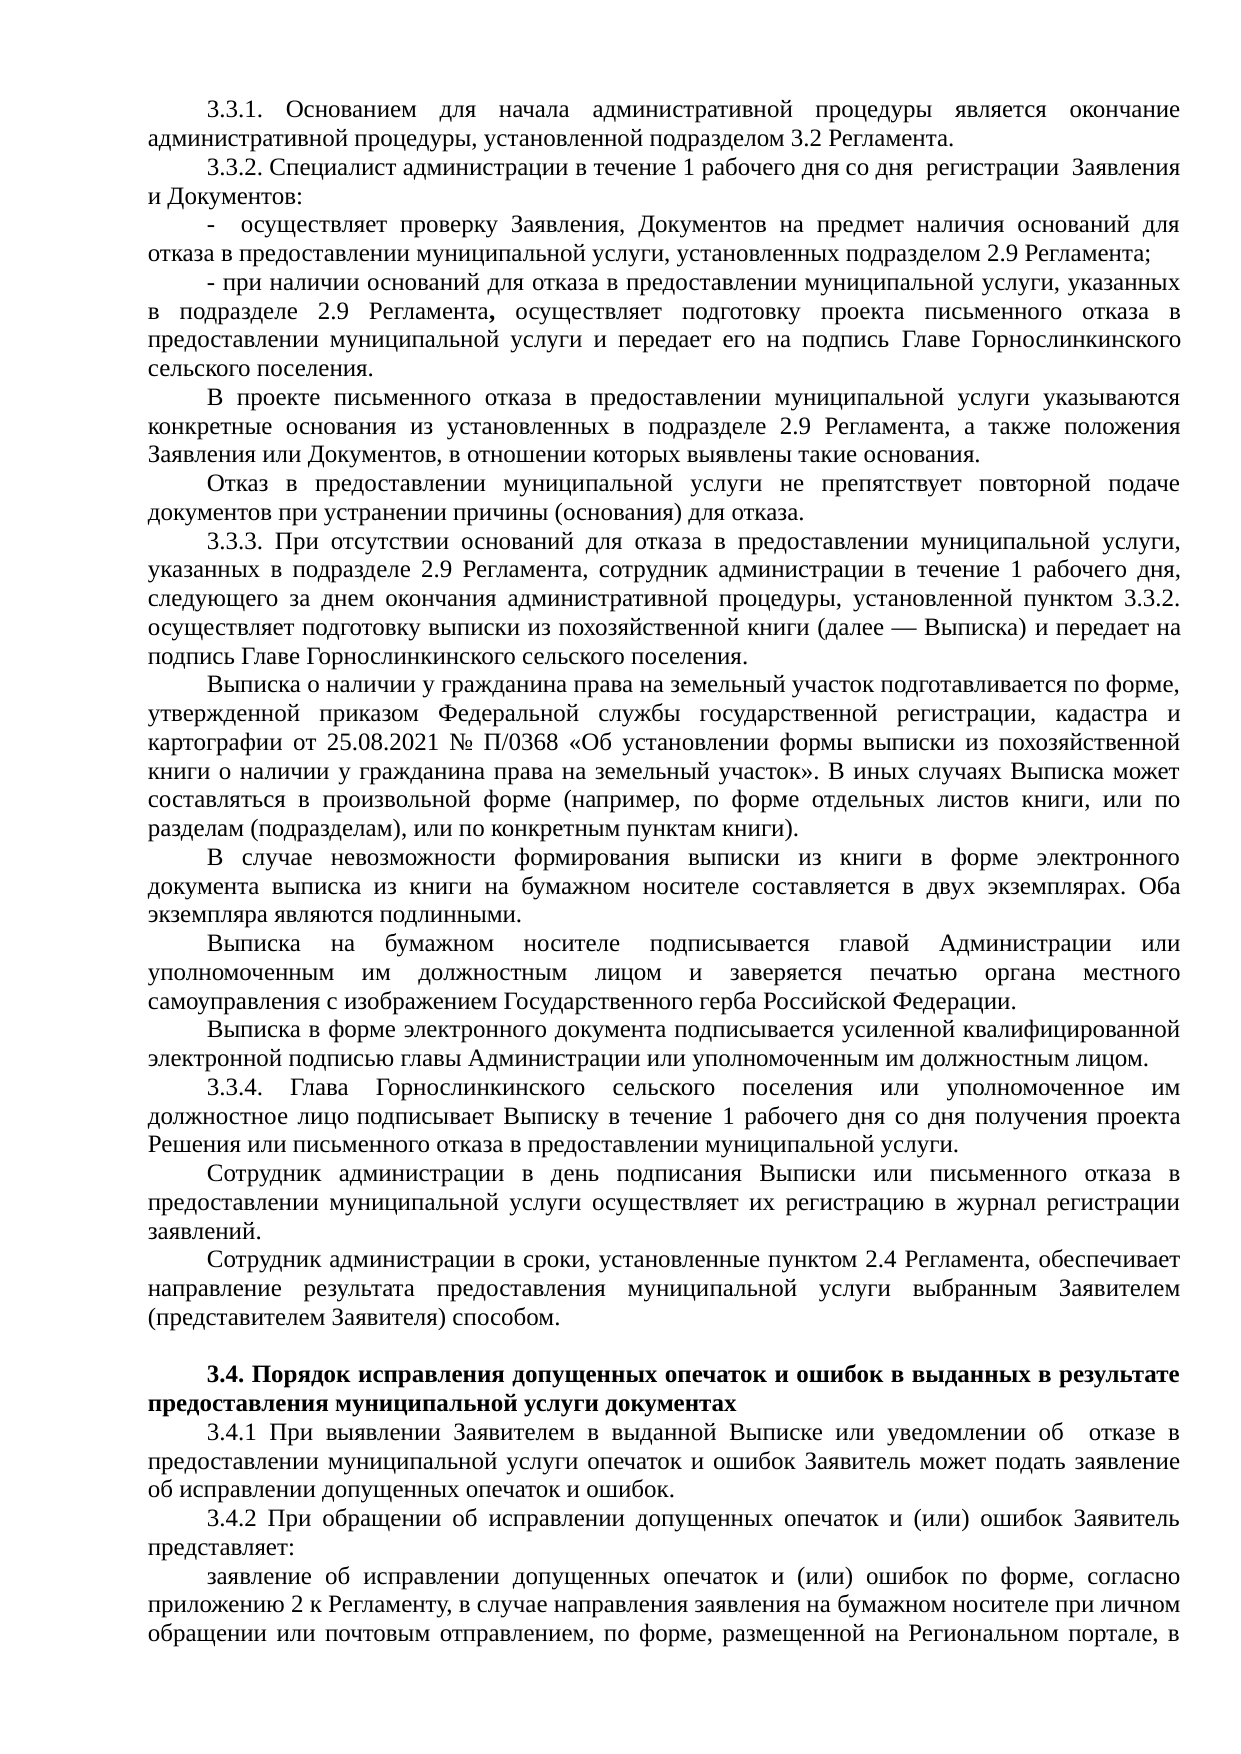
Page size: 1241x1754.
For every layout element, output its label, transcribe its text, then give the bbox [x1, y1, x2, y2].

text 3.3.4. Глава Горнослинкинского сельского поселения или уполномоченное им должностное лицо подписывает Выписку в течение 1 рабочего дня со дня получения проекта Решения или письменного отказа в предоставлении муниципальной услуги. [148, 1072, 1181, 1158]
text Сотрудник администрации в сроки, установленные пунктом 2.4 Регламента, обеспечивает направление результата предоставления муниципальной услуги выбранным Заявителем (представителем Заявителя) способом. [148, 1244, 1181, 1331]
text 3.3.1. Основанием для начала административной процедуры является окончание административной процедуры, установленной подразделом 3.2 Регламента. [148, 94, 1181, 152]
text 3.3.2. Специалист администрации в течение 1 рабочего дня со дня регистрации Заявления и Документов: [148, 152, 1181, 209]
text 3.4.1 При выявлении Заявителем в выданной Выписке или уведомлении об отказе в предоставлении муниципальной услуги опечаток и ошибок Заявитель может подать заявление об исправлении допущенных опечаток и ошибок. [148, 1417, 1181, 1503]
text Сотрудник администрации в день подписания Выписки или письменного отказа в предоставлении муниципальной услуги осуществляет их регистрацию в журнал регистрации заявлений. [148, 1158, 1181, 1244]
text - осуществляет проверку Заявления, Документов на предмет наличия оснований для отказа в предоставлении муниципальной услуги, установленных подразделом 2.9 Регламента; [148, 209, 1181, 267]
text Выписка на бумажном носителе подписывается главой Администрации или уполномоченным им должностным лицом и заверяется печатью органа местного самоуправления с изображением Государственного герба Российской Федерации. [148, 928, 1181, 1014]
text 3.3.3. При отсутствии оснований для отказа в предоставлении муниципальной услуги, указанных в подразделе 2.9 Регламента, сотрудник администрации в течение 1 рабочего дня, следующего за днем окончания административной процедуры, установленной пунктом 3.3.2. осуществляет подготовку выписки из похозяйственной книги (далее — Выписка) и передает на подпись Главе Горнослинкинского сельского поселения. [148, 526, 1181, 669]
text - при наличии оснований для отказа в предоставлении муниципальной услуги, указанных в подразделе 2.9 Регламента, осуществляет подготовку проекта письменного отказа в предоставлении муниципальной услуги и передает его на подпись Главе Горнослинкинского сельского поселения. [148, 267, 1181, 382]
text В случае невозможности формирования выписки из книги в форме электронного документа выписка из книги на бумажном носителе составляется в двух экземплярах. Оба экземпляра являются подлинными. [148, 842, 1181, 928]
text 3.4. Порядок исправления допущенных опечаток и ошибок в выданных в результате предоставления муниципальной услуги документах [148, 1359, 1181, 1417]
text В проекте письменного отказа в предоставлении муниципальной услуги указываются конкретные основания из установленных в подразделе 2.9 Регламента, а также положения Заявления или Документов, в отношении которых выявлены такие основания. [148, 382, 1181, 468]
text заявление об исправлении допущенных опечаток и (или) ошибок по форме, согласно приложению 2 к Регламенту, в случае направления заявления на бумажном носителе при личном обращении или почтовым отправлением, по форме, размещенной на Региональном портале, в [148, 1561, 1181, 1647]
text Выписка в форме электронного документа подписывается усиленной квалифицированной электронной подписью главы Администрации или уполномоченным им должностным лицом. [148, 1014, 1181, 1072]
text Отказ в предоставлении муниципальной услуги не препятствует повторной подаче документов при устранении причины (основания) для отказа. [148, 468, 1181, 526]
text Выписка о наличии у гражданина права на земельный участок подготавливается по форме, утвержденной приказом Федеральной службы государственной регистрации, кадастра и картографии от 25.08.2021 № П/0368 «Об установлении формы выписки из похозяйственной книги о наличии у гражданина права на земельный участок». В иных случаях Выписка может составляться в произвольной форме (например, по форме отдельных листов книги, или по разделам (подразделам), или по конкретным пунктам книги). [148, 669, 1181, 842]
text 3.4.2 При обращении об исправлении допущенных опечаток и (или) ошибок Заявитель представляет: [148, 1503, 1181, 1561]
